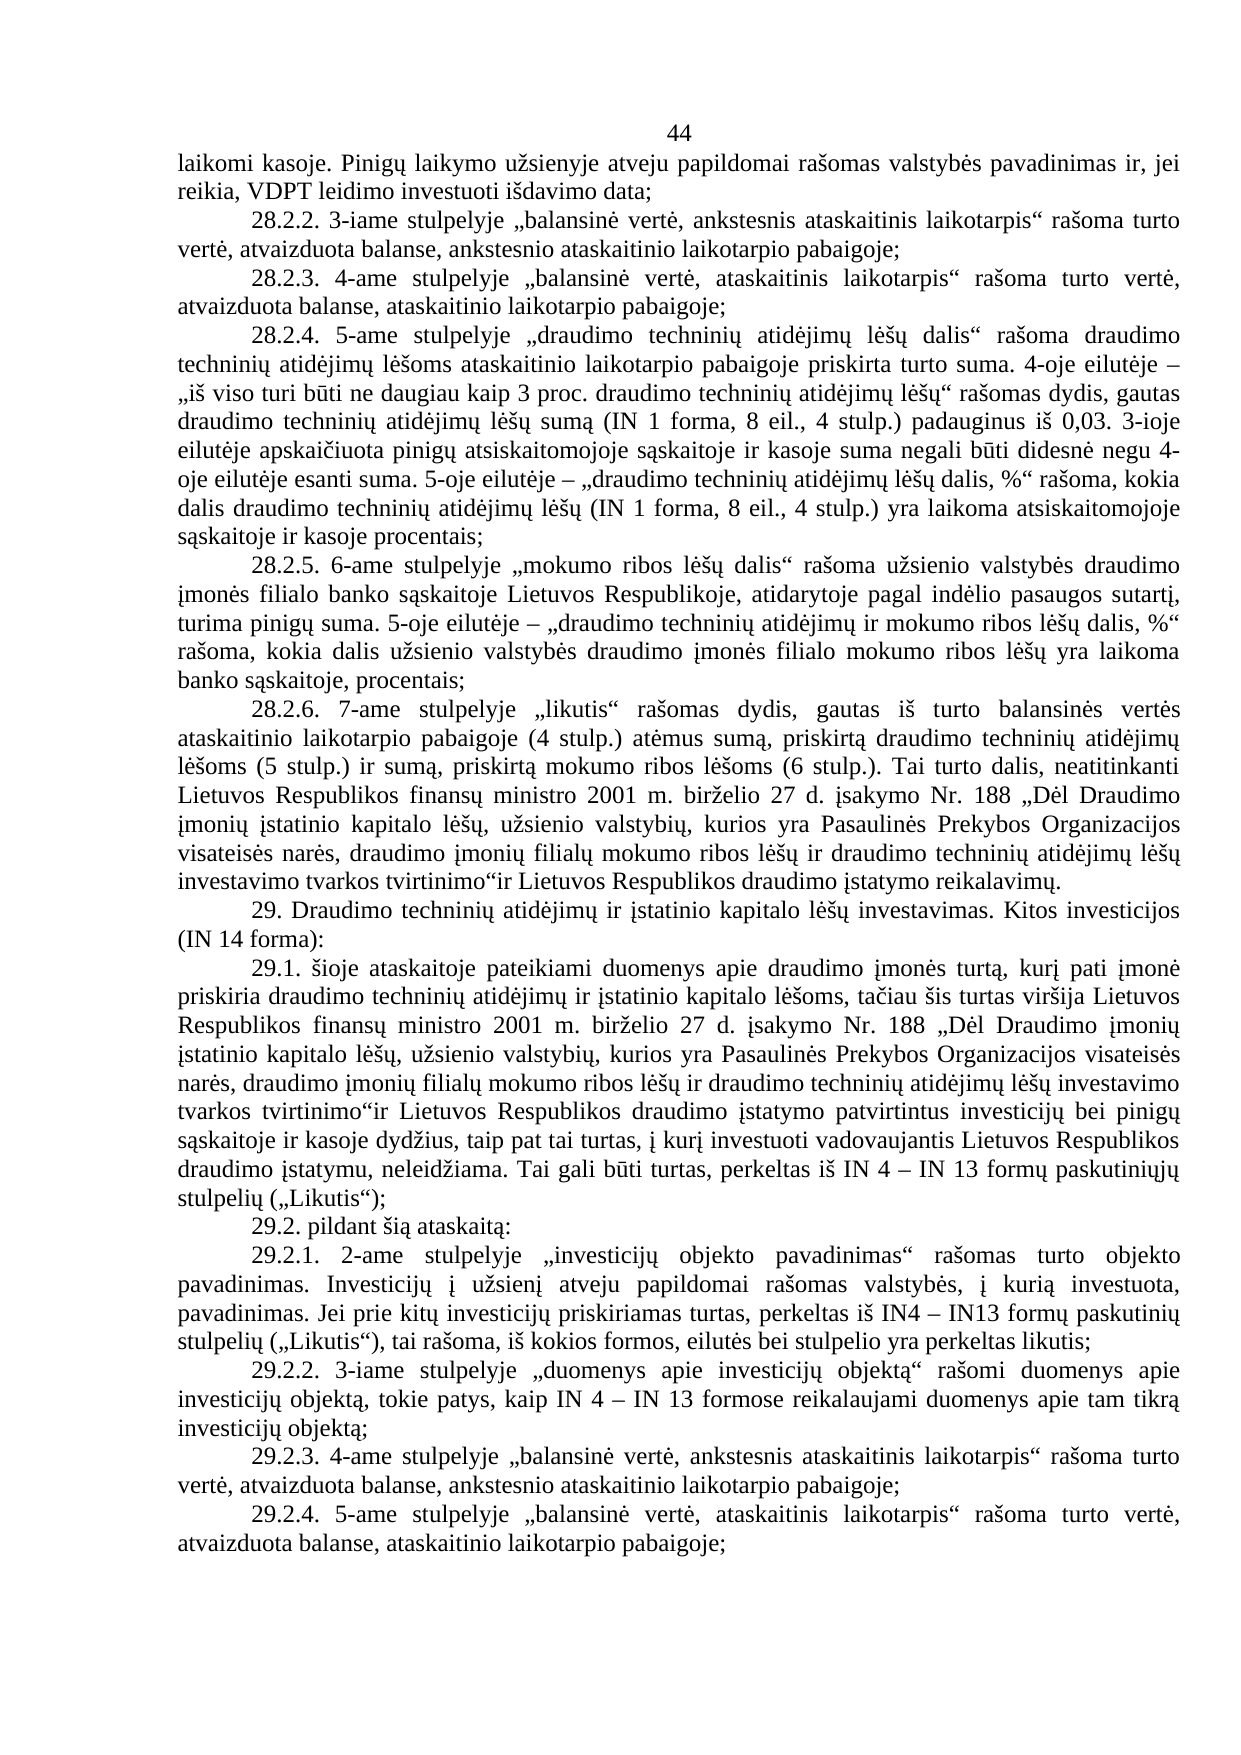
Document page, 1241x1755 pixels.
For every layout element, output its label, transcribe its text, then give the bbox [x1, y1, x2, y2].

text 29.2. pildant šią ataskaitą: [177, 1211, 1181, 1240]
text 28.2.4. 5-ame stulpelyje „draudimo techninių atidėjimų lėšų dalis“ rašoma draudimo techninių atidėjimų lėšoms ataskaitinio laikotarpio pabaigoje priskirta turto suma. 4-oje eilutėje – „iš viso turi būti ne daugiau kaip 3 proc. draudimo techninių atidėjimų lėšų“ rašomas dydis, gautas draudimo techninių atidėjimų lėšų sumą (IN 1 forma, 8 eil., 4 stulp.) padauginus iš 0,03. 3-ioje eilutėje apskaičiuota pinigų atsiskaitomojoje sąskaitoje ir kasoje suma negali būti didesnė negu 4-oje eilutėje esanti suma. 5-oje eilutėje – „draudimo techninių atidėjimų lėšų dalis, %“ rašoma, kokia dalis draudimo techninių atidėjimų lėšų (IN 1 forma, 8 eil., 4 stulp.) yra laikoma atsiskaitomojoje sąskaitoje ir kasoje procentais; [177, 320, 1181, 550]
text 29.2.3. 4-ame stulpelyje „balansinė vertė, ankstesnis ataskaitinis laikotarpis“ rašoma turto vertė, atvaizduota balanse, ankstesnio ataskaitinio laikotarpio pabaigoje; [177, 1441, 1181, 1499]
text 29.2.4. 5-ame stulpelyje „balansinė vertė, ataskaitinis laikotarpis“ rašoma turto vertė, atvaizduota balanse, ataskaitinio laikotarpio pabaigoje; [177, 1499, 1181, 1556]
text laikomi kasoje. Pinigų laikymo užsienyje atveju papildomai rašomas valstybės pavadinimas ir, jei reikia, VDPT leidimo investuoti išdavimo data; [177, 148, 1181, 205]
text 28.2.6. 7-ame stulpelyje „likutis“ rašomas dydis, gautas iš turto balansinės vertės ataskaitinio laikotarpio pabaigoje (4 stulp.) atėmus sumą, priskirtą draudimo techninių atidėjimų lėšoms (5 stulp.) ir sumą, priskirtą mokumo ribos lėšoms (6 stulp.). Tai turto dalis, neatitinkanti Lietuvos Respublikos finansų ministro 2001 m. birželio 27 d. įsakymo Nr. 188 „Dėl Draudimo įmonių įstatinio kapitalo lėšų, užsienio valstybių, kurios yra Pasaulinės Prekybos Organizacijos visateisės narės, draudimo įmonių filialų mokumo ribos lėšų ir draudimo techninių atidėjimų lėšų investavimo tvarkos tvirtinimo“ir Lietuvos Respublikos draudimo įstatymo reikalavimų. [177, 694, 1181, 895]
text 28.2.2. 3-iame stulpelyje „balansinė vertė, ankstesnis ataskaitinis laikotarpis“ rašoma turto vertė, atvaizduota balanse, ankstesnio ataskaitinio laikotarpio pabaigoje; [177, 205, 1181, 263]
text 29. Draudimo techninių atidėjimų ir įstatinio kapitalo lėšų investavimas. Kitos investicijos (IN 14 forma): [177, 895, 1181, 953]
text 29.1. šioje ataskaitoje pateikiami duomenys apie draudimo įmonės turtą, kurį pati įmonė priskiria draudimo techninių atidėjimų ir įstatinio kapitalo lėšoms, tačiau šis turtas viršija Lietuvos Respublikos finansų ministro 2001 m. birželio 27 d. įsakymo Nr. 188 „Dėl Draudimo įmonių įstatinio kapitalo lėšų, užsienio valstybių, kurios yra Pasaulinės Prekybos Organizacijos visateisės narės, draudimo įmonių filialų mokumo ribos lėšų ir draudimo techninių atidėjimų lėšų investavimo tvarkos tvirtinimo“ir Lietuvos Respublikos draudimo įstatymo patvirtintus investicijų bei pinigų sąskaitoje ir kasoje dydžius, taip pat tai turtas, į kurį investuoti vadovaujantis Lietuvos Respublikos draudimo įstatymu, neleidžiama. Tai gali būti turtas, perkeltas iš IN 4 – IN 13 formų paskutiniųjų stulpelių („Likutis“); [177, 953, 1181, 1211]
text 28.2.3. 4-ame stulpelyje „balansinė vertė, ataskaitinis laikotarpis“ rašoma turto vertė, atvaizduota balanse, ataskaitinio laikotarpio pabaigoje; [177, 263, 1181, 320]
text 29.2.2. 3-iame stulpelyje „duomenys apie investicijų objektą“ rašomi duomenys apie investicijų objektą, tokie patys, kaip IN 4 – IN 13 formose reikalaujami duomenys apie tam tikrą investicijų objektą; [177, 1355, 1181, 1441]
text 29.2.1. 2-ame stulpelyje „investicijų objekto pavadinimas“ rašomas turto objekto pavadinimas. Investicijų į užsienį atveju papildomai rašomas valstybės, į kurią investuota, pavadinimas. Jei prie kitų investicijų priskiriamas turtas, perkeltas iš IN4 – IN13 formų paskutinių stulpelių („Likutis“), tai rašoma, iš kokios formos, eilutės bei stulpelio yra perkeltas likutis; [177, 1240, 1181, 1355]
text 28.2.5. 6-ame stulpelyje „mokumo ribos lėšų dalis“ rašoma užsienio valstybės draudimo įmonės filialo banko sąskaitoje Lietuvos Respublikoje, atidarytoje pagal indėlio pasaugos sutartį, turima pinigų suma. 5-oje eilutėje – „draudimo techninių atidėjimų ir mokumo ribos lėšų dalis, %“ rašoma, kokia dalis užsienio valstybės draudimo įmonės filialo mokumo ribos lėšų yra laikoma banko sąskaitoje, procentais; [177, 550, 1181, 694]
